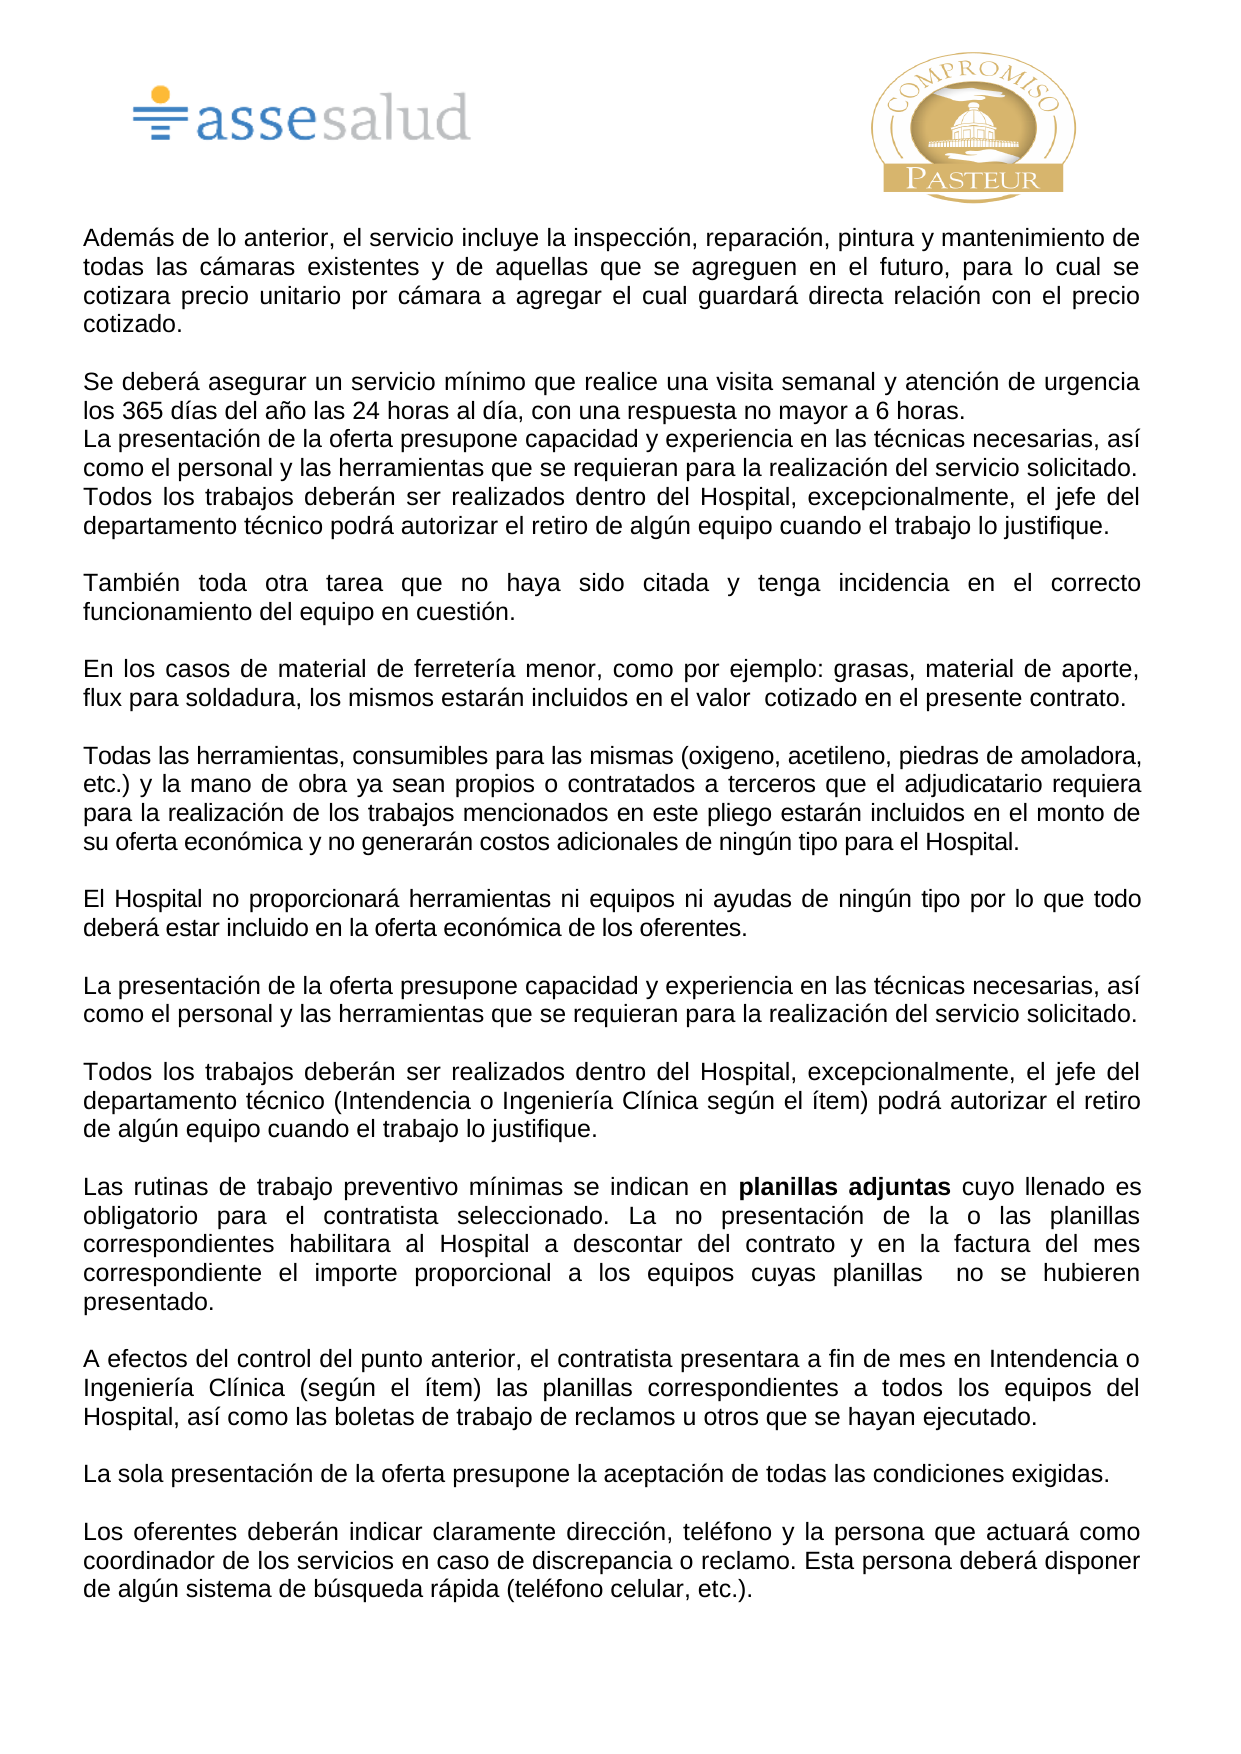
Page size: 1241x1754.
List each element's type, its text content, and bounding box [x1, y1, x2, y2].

picture [114, 59, 498, 169]
text Se deberá asegurar un servicio mínimo que realice una visita semanal y atención de urgencia los 365 días del año las 24 horas al día, con una respuesta no mayor a 6 horas. [83, 367, 1142, 424]
picture [854, 41, 1090, 209]
text Además de lo anterior, el servicio incluye la inspección, reparación, pintura y mantenimiento de todas las cámaras existentes y de aquellas que se agreguen en el futuro, para lo cual se cotizara precio unitario por cámara a agregar el cual guardará directa relación con el precio cotizado. [83, 223, 1142, 338]
text También toda otra tarea que no haya sido citada y tenga incidencia en el correcto funcionamiento del equipo en cuestión. [83, 568, 1142, 626]
text En los casos de material de ferretería menor, como por ejemplo: grasas, material de aporte, flux para soldadura, los mismos estarán incluidos en el valor cotizado en el presente contrato. [83, 654, 1142, 712]
text Los oferentes deberán indicar claramente dirección, teléfono y la persona que actuará como coordinador de los servicios en caso de discrepancia o reclamo. Esta persona deberá disponer de algún sistema de búsqueda rápida (teléfono celular, etc.). [83, 1517, 1142, 1603]
text A efectos del control del punto anterior, el contratista presentara a fin de mes en Intendencia o Ingeniería Clínica (según el ítem) las planillas correspondientes a todos los equipos del Hospital, así como las boletas de trabajo de reclamos u otros que se hayan ejecutado. [83, 1344, 1142, 1431]
text Todas las herramientas, consumibles para las mismas (oxigeno, acetileno, piedras de amoladora, etc.) y la mano de obra ya sean propios o contratados a terceros que el adjudicatario requiera para la realización de los trabajos mencionados en este pliego estarán incluidos en el monto de su oferta económica y no generarán costos adicionales de ningún tipo para el Hospital. [83, 741, 1142, 856]
text La presentación de la oferta presupone capacidad y experiencia en las técnicas necesarias, así como el personal y las herramientas que se requieran para la realización del servicio solicitado. [83, 971, 1142, 1028]
text Todos los trabajos deberán ser realizados dentro del Hospital, excepcionalmente, el jefe del departamento técnico (Intendencia o Ingeniería Clínica según el ítem) podrá autorizar el retiro de algún equipo cuando el trabajo lo justifique. [83, 1057, 1142, 1143]
text Todos los trabajos deberán ser realizados dentro del Hospital, excepcionalmente, el jefe del departamento técnico podrá autorizar el retiro de algún equipo cuando el trabajo lo justifique. [83, 482, 1142, 539]
text Las rutinas de trabajo preventivo mínimas se indican en planillas adjuntas cuyo llenado es obligatorio para el contratista seleccionado. La no presentación de la o las planillas correspondientes habilitara al Hospital a descontar del contrato y en la factura del mes correspondiente el importe proporcional a los equipos cuyas planillas no se hubieren presentado. [83, 1172, 1142, 1316]
text La presentación de la oferta presupone capacidad y experiencia en las técnicas necesarias, así como el personal y las herramientas que se requieran para la realización del servicio solicitado. [83, 424, 1142, 482]
text La sola presentación de la oferta presupone la aceptación de todas las condiciones exigidas. [83, 1459, 1142, 1488]
text El Hospital no proporcionará herramientas ni equipos ni ayudas de ningún tipo por lo que todo deberá estar incluido en la oferta económica de los oferentes. [83, 884, 1142, 942]
